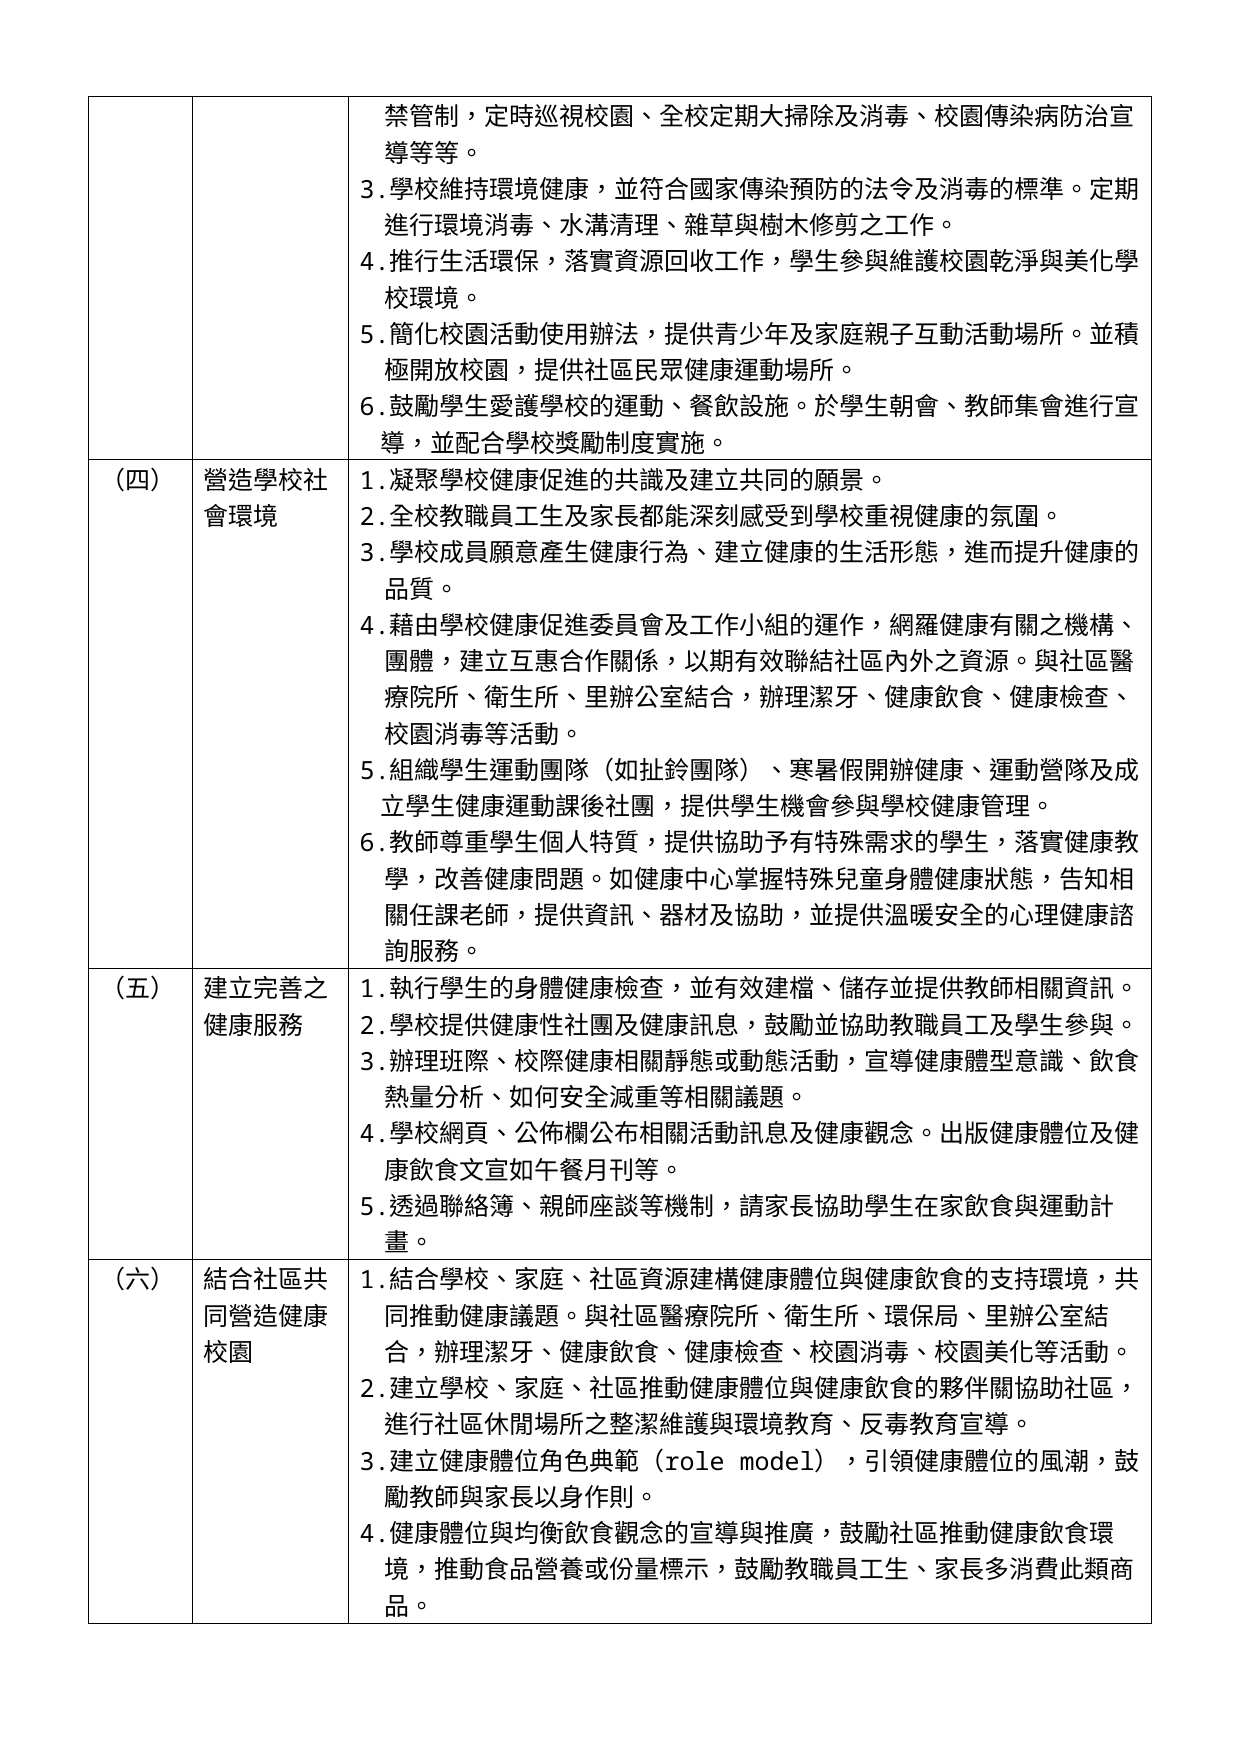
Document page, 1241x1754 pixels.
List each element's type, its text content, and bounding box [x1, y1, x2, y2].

table_cell （四） [89, 460, 192, 968]
table_cell 營造學校社會環境 [193, 460, 348, 968]
table_cell 1.結合學校、家庭、社區資源建構健康體位與健康飲食的支持環境，共同推動健康議題。與社區醫療院所、衛生所、環保局、里辦公室結合，辦理潔牙、健康飲食、健康檢查、校園消毒、校園美化等活動。 2.建立學校、家庭、社區推動健康體位與健康飲食的夥伴關協助社區，進行社區休閒場所之整潔維護與環境教育、反毒教育宣導。 3.建立健康體位角色典範（role model），引領健康體位的風潮，鼓勵教師與家長以身作則。 4.健康體位與均衡飲食觀念的宣導與推廣，鼓勵社區推動健康飲食環境，推動食品營養或份量標示，鼓勵教職員工生、家長多消費此類商品。 [349, 1260, 1151, 1622]
table_cell 禁管制，定時巡視校園、全校定期大掃除及消毒、校園傳染病防治宣導等等。 3.學校維持環境健康，並符合國家傳染預防的法令及消毒的標準。定期進行環境消毒、水溝清理、雜草與樹木修剪之工作。 4.推行生活環保，落實資源回收工作，學生參與維護校園乾淨與美化學校環境。 5.簡化校園活動使用辦法，提供青少年及家庭親子互動活動場所。並積極開放校園，提供社區民眾健康運動場所。 6.鼓勵學生愛護學校的運動、餐飲設施。於學生朝會、教師集會進行宣導，並配合學校獎勵制度實施。 [349, 97, 1151, 459]
table_cell 結合社區共同營造健康校園 [193, 1260, 348, 1622]
table_cell 建立完善之健康服務 [193, 969, 348, 1259]
table_cell （五） [89, 969, 192, 1259]
table_cell 1.執行學生的身體健康檢查，並有效建檔、儲存並提供教師相關資訊。 2.學校提供健康性社團及健康訊息，鼓勵並協助教職員工及學生參與。 3.辦理班際、校際健康相關靜態或動態活動，宣導健康體型意識、飲食熱量分析、如何安全減重等相關議題。 4.學校網頁、公佈欄公布相關活動訊息及健康觀念。出版健康體位及健康飲食文宣如午餐月刊等。 5.透過聯絡簿、親師座談等機制，請家長協助學生在家飲食與運動計畫。 [349, 969, 1151, 1259]
table_cell [89, 97, 192, 459]
table_cell [193, 97, 348, 459]
table_cell （六） [89, 1260, 192, 1622]
table_cell 1.凝聚學校健康促進的共識及建立共同的願景。 2.全校教職員工生及家長都能深刻感受到學校重視健康的氛圍。 3.學校成員願意產生健康行為、建立健康的生活形態，進而提升健康的品質。 4.藉由學校健康促進委員會及工作小組的運作，網羅健康有關之機構、團體，建立互惠合作關係，以期有效聯結社區內外之資源。與社區醫療院所、衛生所、里辦公室結合，辦理潔牙、健康飲食、健康檢查、校園消毒等活動。 5.組織學生運動團隊（如扯鈴團隊）、寒暑假開辦健康、運動營隊及成立學生健康運動課後社團，提供學生機會參與學校健康管理。 6.教師尊重學生個人特質，提供協助予有特殊需求的學生，落實健康教學，改善健康問題。如健康中心掌握特殊兒童身體健康狀態，告知相關任課老師，提供資訊、器材及協助，並提供溫暖安全的心理健康諮詢服務。 [349, 460, 1151, 968]
